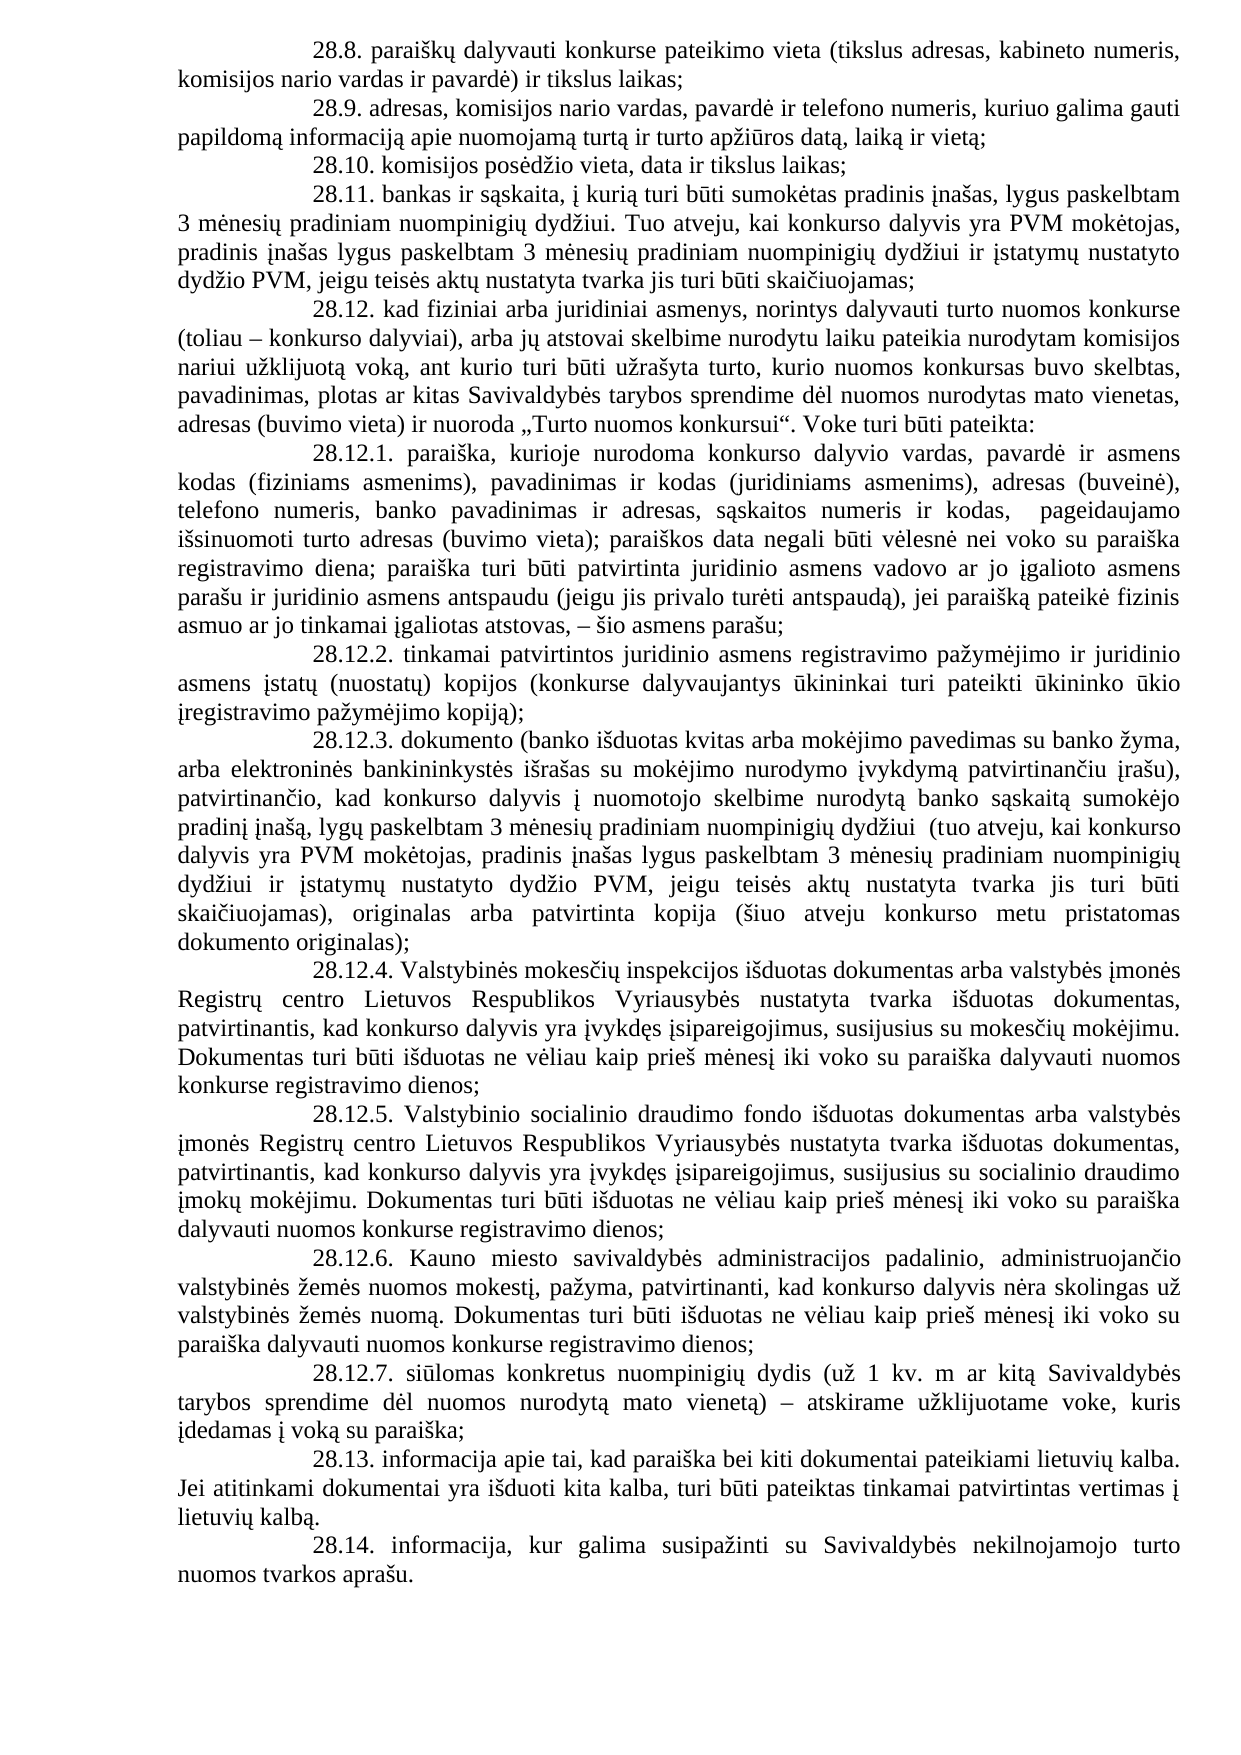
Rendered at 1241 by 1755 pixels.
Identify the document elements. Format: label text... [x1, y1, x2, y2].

text 28.11. bankas ir sąskaita, į kurią turi būti sumokėtas pradinis įnašas, lygus paskelbtam 3 mėnesių pradiniam nuompinigių dydžiui. Tuo atveju, kai konkurso dalyvis yra PVM mokėtojas, pradinis įnašas lygus paskelbtam 3 mėnesių pradiniam nuompinigių dydžiui ir įstatymų nustatyto dydžio PVM, jeigu teisės aktų nustatyta tvarka jis turi būti skaičiuojamas; [177, 179, 1181, 294]
text 28.12.3. dokumento (banko išduotas kvitas arba mokėjimo pavedimas su banko žyma, arba elektroninės bankininkystės išrašas su mokėjimo nurodymo įvykdymą patvirtinančiu įrašu), patvirtinančio, kad konkurso dalyvis į nuomotojo skelbime nurodytą banko sąskaitą sumokėjo pradinį įnašą, lygų paskelbtam 3 mėnesių pradiniam nuompinigių dydžiui (tuo atveju, kai konkurso dalyvis yra PVM mokėtojas, pradinis įnašas lygus paskelbtam 3 mėnesių pradiniam nuompinigių dydžiui ir įstatymų nustatyto dydžio PVM, jeigu teisės aktų nustatyta tvarka jis turi būti skaičiuojamas), originalas arba patvirtinta kopija (šiuo atveju konkurso metu pristatomas dokumento originalas); [177, 725, 1181, 955]
text 28.12.6. Kauno miesto savivaldybės administracijos padalinio, administruojančio valstybinės žemės nuomos mokestį, pažyma, patvirtinanti, kad konkurso dalyvis nėra skolingas už valstybinės žemės nuomą. Dokumentas turi būti išduotas ne vėliau kaip prieš mėnesį iki voko su paraiška dalyvauti nuomos konkurse registravimo dienos; [177, 1243, 1181, 1358]
text 28.9. adresas, komisijos nario vardas, pavardė ir telefono numeris, kuriuo galima gauti papildomą informaciją apie nuomojamą turtą ir turto apžiūros datą, laiką ir vietą; [177, 93, 1181, 150]
text 28.12.2. tinkamai patvirtintos juridinio asmens registravimo pažymėjimo ir juridinio asmens įstatų (nuostatų) kopijos (konkurse dalyvaujantys ūkininkai turi pateikti ūkininko ūkio įregistravimo pažymėjimo kopiją); [177, 639, 1181, 725]
text 28.12.4. Valstybinės mokesčių inspekcijos išduotas dokumentas arba valstybės įmonės Registrų centro Lietuvos Respublikos Vyriausybės nustatyta tvarka išduotas dokumentas, patvirtinantis, kad konkurso dalyvis yra įvykdęs įsipareigojimus, susijusius su mokesčių mokėjimu. Dokumentas turi būti išduotas ne vėliau kaip prieš mėnesį iki voko su paraiška dalyvauti nuomos konkurse registravimo dienos; [177, 955, 1181, 1099]
text 28.13. informacija apie tai, kad paraiška bei kiti dokumentai pateikiami lietuvių kalba. Jei atitinkami dokumentai yra išduoti kita kalba, turi būti pateiktas tinkamai patvirtintas vertimas į lietuvių kalbą. [177, 1444, 1181, 1530]
text 28.14. informacija, kur galima susipažinti su Savivaldybės nekilnojamojo turto nuomos tvarkos aprašu. [177, 1530, 1181, 1588]
text 28.12.7. siūlomas konkretus nuompinigių dydis (už 1 kv. m ar kitą Savivaldybės tarybos sprendime dėl nuomos nurodytą mato vienetą) – atskirame užklijuotame voke, kuris įdedamas į voką su paraiška; [177, 1358, 1181, 1444]
text 28.10. komisijos posėdžio vieta, data ir tikslus laikas; [177, 150, 1181, 179]
text 28.12.1. paraiška, kurioje nurodoma konkurso dalyvio vardas, pavardė ir asmens kodas (fiziniams asmenims), pavadinimas ir kodas (juridiniams asmenims), adresas (buveinė), telefono numeris, banko pavadinimas ir adresas, sąskaitos numeris ir kodas, pageidaujamo išsinuomoti turto adresas (buvimo vieta); paraiškos data negali būti vėlesnė nei voko su paraiška registravimo diena; paraiška turi būti patvirtinta juridinio asmens vadovo ar jo įgalioto asmens parašu ir juridinio asmens antspaudu (jeigu jis privalo turėti antspaudą), jei paraišką pateikė fizinis asmuo ar jo tinkamai įgaliotas atstovas, – šio asmens parašu; [177, 438, 1181, 639]
text 28.12.5. Valstybinio socialinio draudimo fondo išduotas dokumentas arba valstybės įmonės Registrų centro Lietuvos Respublikos Vyriausybės nustatyta tvarka išduotas dokumentas, patvirtinantis, kad konkurso dalyvis yra įvykdęs įsipareigojimus, susijusius su socialinio draudimo įmokų mokėjimu. Dokumentas turi būti išduotas ne vėliau kaip prieš mėnesį iki voko su paraiška dalyvauti nuomos konkurse registravimo dienos; [177, 1099, 1181, 1243]
text 28.12. kad fiziniai arba juridiniai asmenys, norintys dalyvauti turto nuomos konkurse (toliau – konkurso dalyviai), arba jų atstovai skelbime nurodytu laiku pateikia nurodytam komisijos nariui užklijuotą voką, ant kurio turi būti užrašyta turto, kurio nuomos konkursas buvo skelbtas, pavadinimas, plotas ar kitas Savivaldybės tarybos sprendime dėl nuomos nurodytas mato vienetas, adresas (buvimo vieta) ir nuoroda „Turto nuomos konkursui“. Voke turi būti pateikta: [177, 294, 1181, 438]
text 28.8. paraiškų dalyvauti konkurse pateikimo vieta (tikslus adresas, kabineto numeris, komisijos nario vardas ir pavardė) ir tikslus laikas; [177, 35, 1181, 93]
